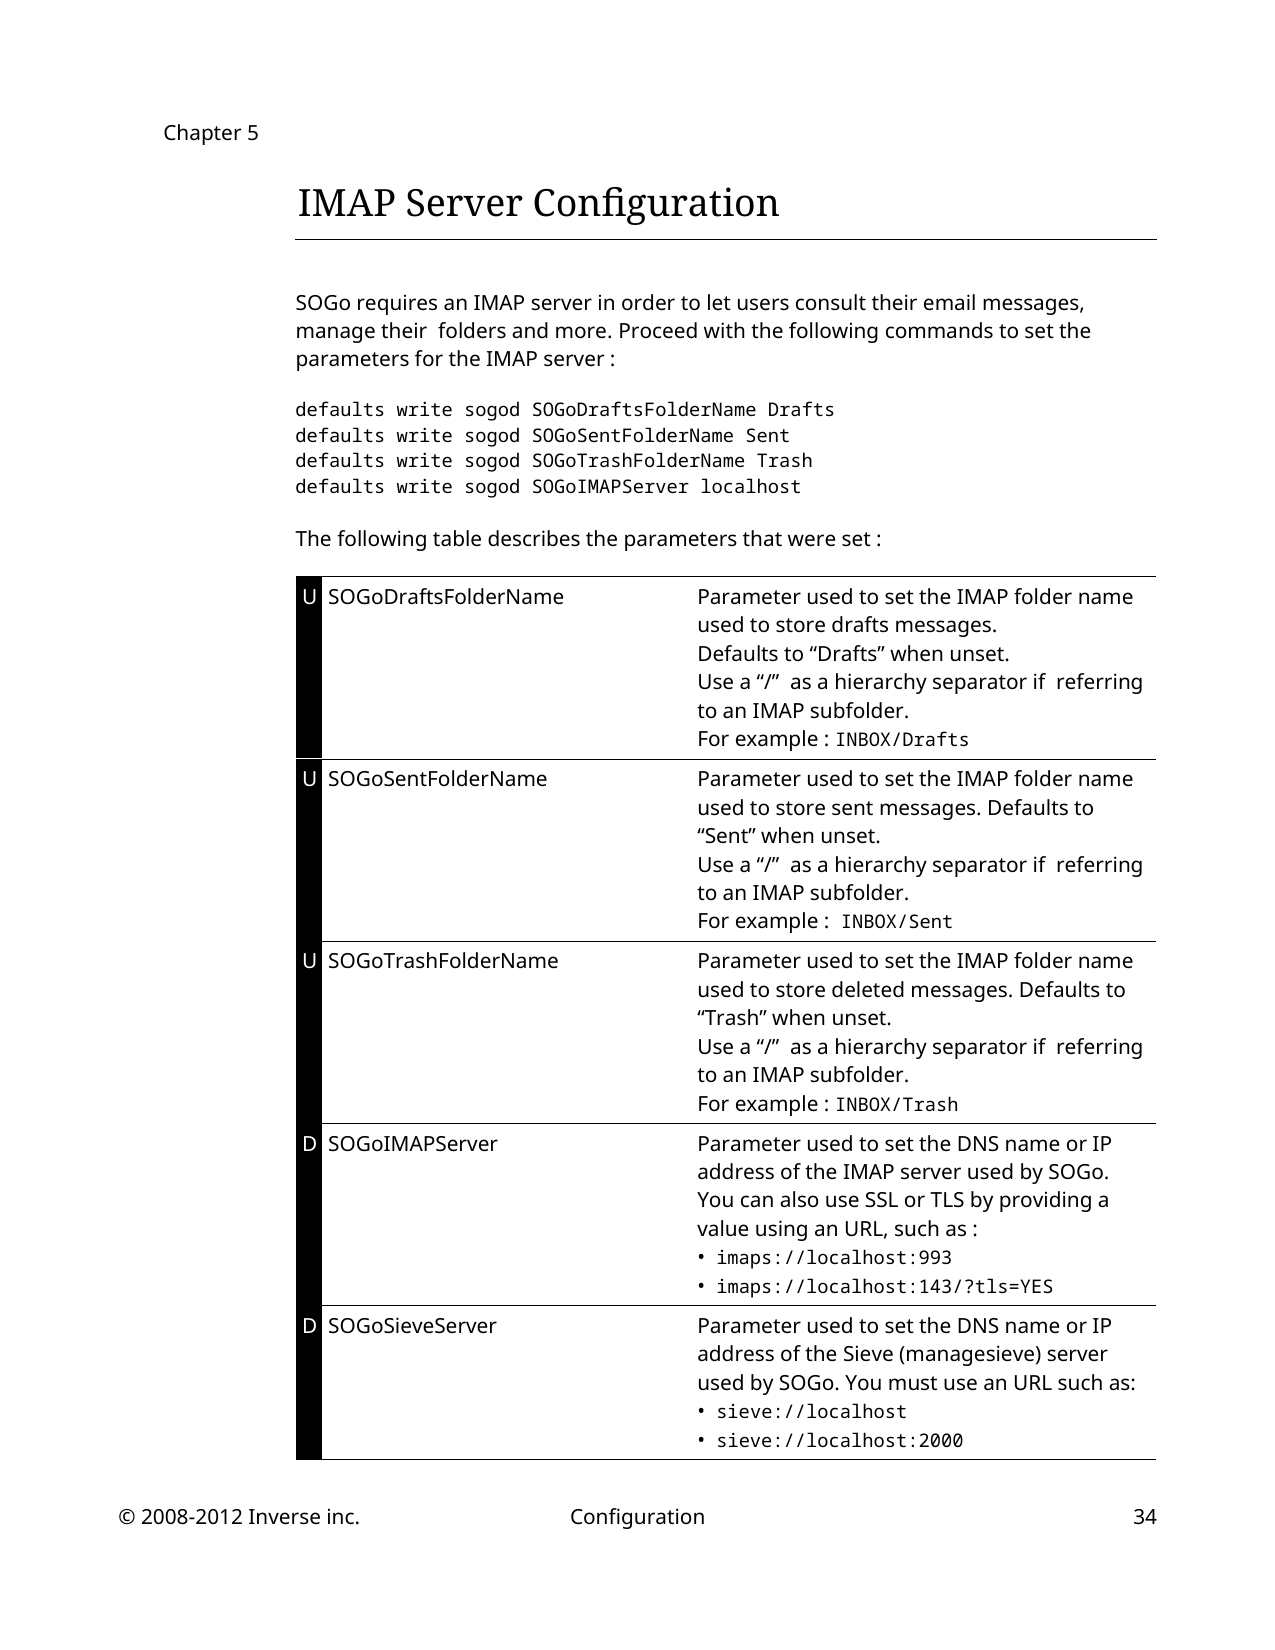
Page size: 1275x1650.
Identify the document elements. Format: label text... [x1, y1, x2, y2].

table_cell Parameter used to set the IMAP folder name used to store sent messages. Defaults to “Sent” when unset. Use a “/” as a hierarchy separator if referring to an IMAP subfolder. For example : INBOX/Sent [691, 760, 1156, 941]
text defaults write sogod SOGoDraftsFolderName Drafts [295, 397, 1157, 422]
table_header Parameter used to set the IMAP folder name used to store drafts messages. Defaults to “Drafts” when unset. Use a “/” as a hierarchy separator if referring to an IMAP subfolder. For example : INBOX/Drafts [691, 577, 1156, 758]
table_cell Parameter used to set the DNS name or IP address of the Sieve (managesieve) server used by SOGo. You must use an URL such as: • sieve://localhost • sieve://localhost:2000 [691, 1306, 1156, 1459]
table_cell SOGoIMAPServer [322, 1124, 691, 1305]
text defaults write sogod SOGoTrashFolderName Trash [295, 448, 1157, 473]
table_header SOGoDraftsFolderName [322, 577, 691, 758]
table_cell D [296, 1124, 322, 1305]
text defaults write sogod SOGoIMAPServer localhost [295, 473, 1157, 499]
text SOGo requires an IMAP server in order to let users consult their email messages, manage their folders and more. Proceed with the following commands to set the parameters for the IMAP server : [295, 288, 1157, 373]
table_cell D [296, 1306, 322, 1459]
table_cell Parameter used to set the DNS name or IP address of the IMAP server used by SOGo. You can also use SSL or TLS by providing a value using an URL, such as : • imaps://localhost:993 • imaps://localhost:143/?tls=YES [691, 1124, 1156, 1305]
subtitle IMAP Server Configuration [295, 176, 1157, 239]
table_cell U [296, 760, 322, 941]
table_cell SOGoSentFolderName [322, 760, 691, 941]
text defaults write sogod SOGoSentFolderName Sent [295, 422, 1157, 448]
text The following table describes the parameters that were set : [295, 524, 1157, 553]
table_header U [296, 577, 322, 758]
table_cell U [296, 942, 322, 1123]
table_cell SOGoSieveServer [322, 1306, 691, 1459]
table_cell Parameter used to set the IMAP folder name used to store deleted messages. Defaults to “Trash” when unset. Use a “/” as a hierarchy separator if referring to an IMAP subfolder. For example : INBOX/Trash [691, 942, 1156, 1123]
table_cell SOGoTrashFolderName [322, 942, 691, 1123]
